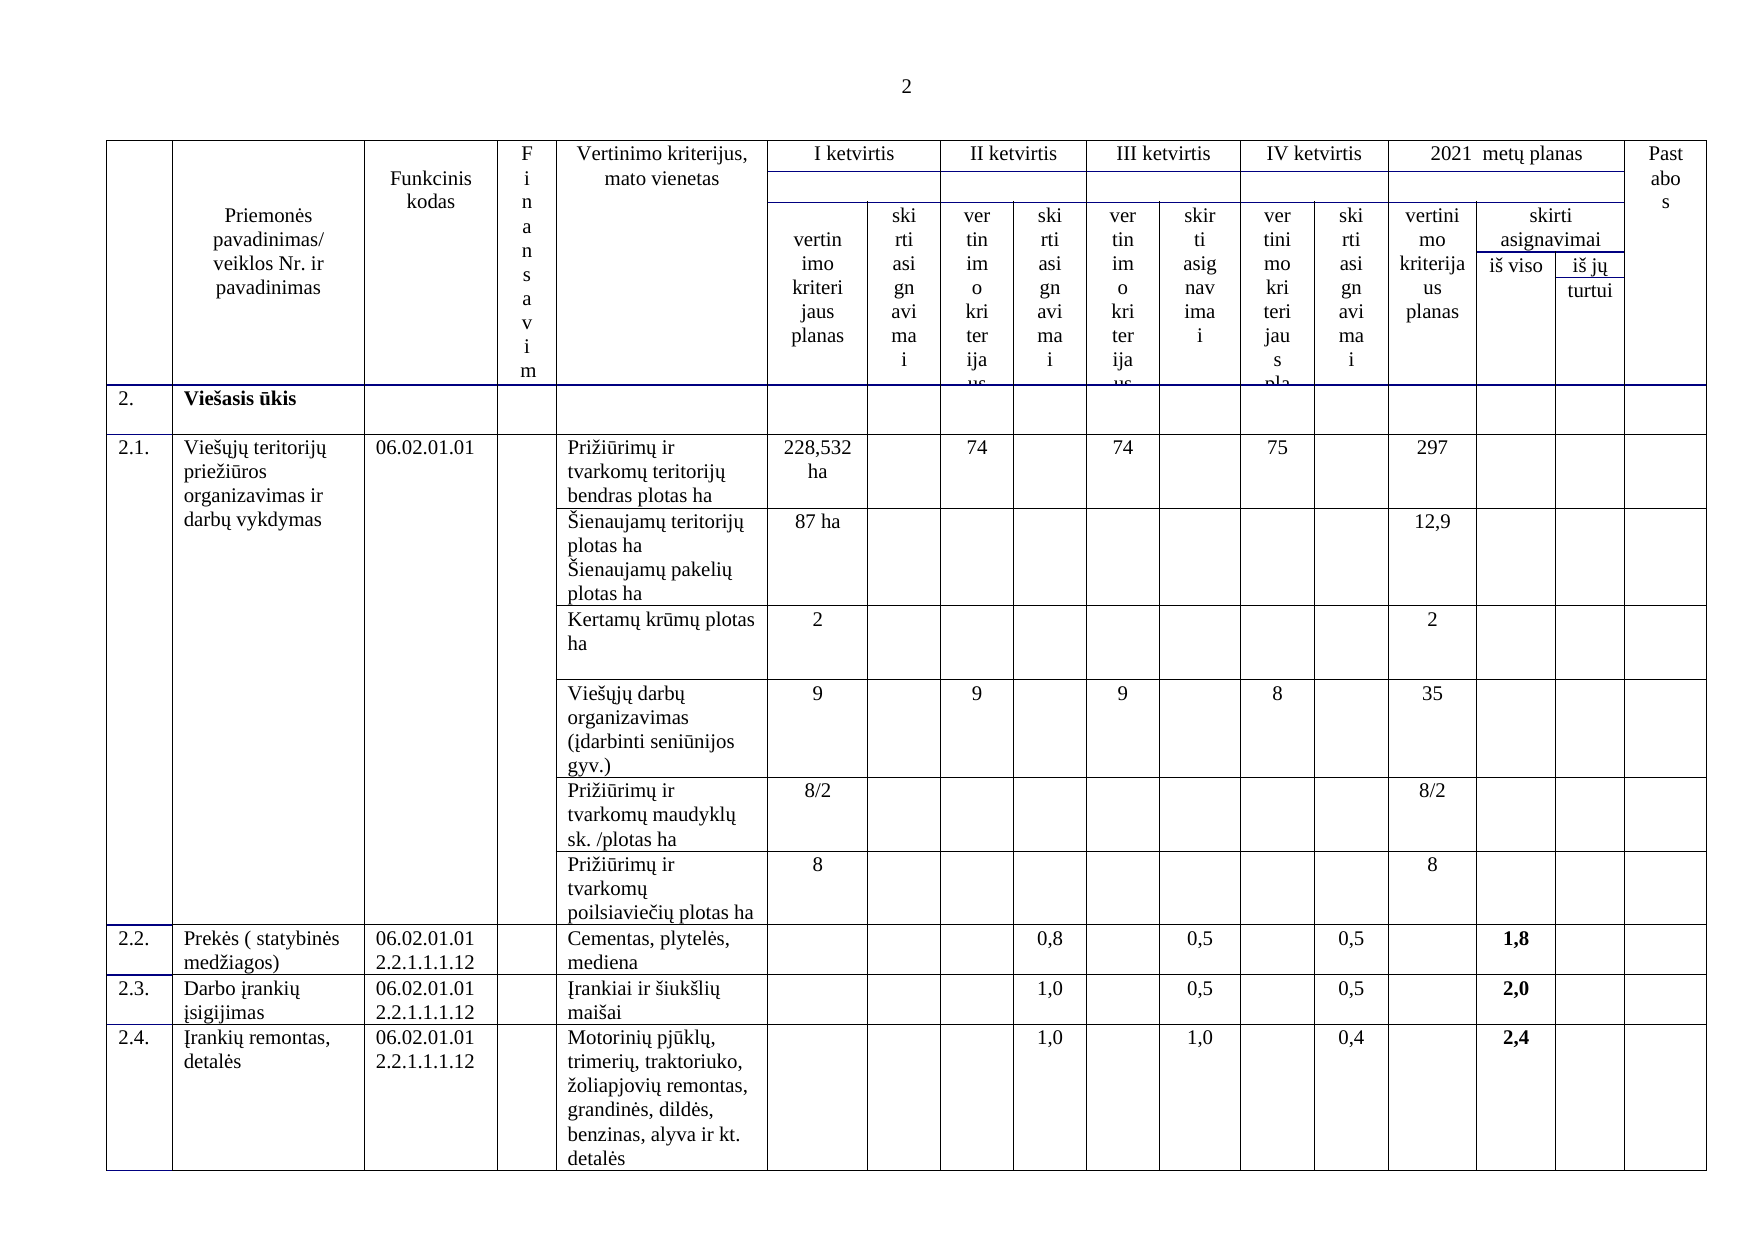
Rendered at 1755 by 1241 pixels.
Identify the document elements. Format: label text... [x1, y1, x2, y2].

table_cell [1160, 778, 1240, 851]
table_cell [1389, 975, 1476, 1024]
table_cell [1087, 975, 1159, 1024]
table_cell Darbo įrankių įsigijimas [173, 975, 364, 1024]
table_cell [868, 852, 940, 924]
table_cell [1477, 386, 1555, 434]
table_cell 1,0 [1014, 975, 1086, 1024]
table_cell [868, 606, 940, 679]
table_cell 8/2 [768, 778, 867, 851]
table_cell [768, 172, 940, 201]
table_cell Prižiūrimų ir tvarkomų maudyklų sk. /plotas ha [557, 778, 767, 851]
table_cell vertinimo kriterijaus planas [1087, 203, 1159, 384]
table_cell skirti asignavimai [1160, 203, 1240, 384]
table_cell [365, 386, 497, 434]
table_cell [1241, 852, 1314, 924]
table_cell [1625, 435, 1706, 507]
table_cell [1315, 852, 1388, 924]
table_cell [941, 386, 1013, 434]
table_cell 8 [768, 852, 867, 924]
table_cell 9 [941, 680, 1013, 777]
table_cell Prižiūrimų ir tvarkomų poilsiaviečių plotas ha [557, 852, 767, 924]
table_cell 0,5 [1315, 925, 1388, 974]
table_cell 0,4 [1315, 1025, 1388, 1169]
table_cell 8 [1241, 680, 1314, 777]
table_cell 1,0 [1014, 1025, 1086, 1169]
table_cell [1241, 1025, 1314, 1169]
table_cell Motorinių pjūklų, trimerių, traktoriuko, žoliapjovių remontas, grandinės, dildės, benzinas, alyva ir kt. detalės [557, 1025, 767, 1169]
table_header II ketvirtis [941, 141, 1086, 171]
table_cell [1241, 172, 1388, 201]
table_cell 06.02.01.01 2.2.1.1.1.12 [365, 975, 497, 1024]
table_cell [868, 1025, 940, 1169]
table_cell Viešųjų darbų organizavimas (įdarbinti seniūnijos gyv.) [557, 680, 767, 777]
table_cell 0,5 [1315, 975, 1388, 1024]
table_cell [1014, 509, 1086, 605]
table_cell [1556, 852, 1624, 924]
table_cell [1160, 435, 1240, 507]
table_cell [1625, 852, 1706, 924]
table_header I ketvirtis [768, 141, 940, 171]
table_cell [768, 1025, 867, 1169]
table_cell [1241, 778, 1314, 851]
table_header [107, 141, 172, 384]
table_cell 87 ha [768, 509, 867, 605]
table_cell [868, 778, 940, 851]
table_cell [1241, 509, 1314, 605]
table_cell [1087, 925, 1159, 974]
table_cell Viešųjų teritorijų priežiūros organizavimas ir darbų vykdymas [173, 435, 364, 924]
table_cell [941, 1025, 1013, 1169]
table_cell [1556, 509, 1624, 605]
table_cell 9 [768, 680, 867, 777]
table_cell [1014, 606, 1086, 679]
table_cell 228,532 ha [768, 435, 867, 507]
table_cell [1014, 852, 1086, 924]
table_cell [1477, 435, 1555, 507]
table_cell 06.02.01.01 2.2.1.1.1.12 [365, 1025, 497, 1169]
table_cell [1477, 778, 1555, 851]
table_cell [768, 386, 867, 434]
table_cell 06.02.01.01 [365, 435, 497, 924]
table_cell 2.2. [107, 926, 172, 974]
table_cell [1389, 925, 1476, 974]
table_cell 0,5 [1160, 975, 1240, 1024]
table_cell [1087, 606, 1159, 679]
table_cell [1625, 1025, 1706, 1169]
table_cell Prižiūrimų ir tvarkomų teritorijų bendras plotas ha [557, 435, 767, 507]
table_cell vertinimo kriterijaus planas [1389, 203, 1476, 384]
table_cell [1556, 778, 1624, 851]
table_cell Šienaujamų teritorijų plotas ha Šienaujamų pakelių plotas ha [557, 509, 767, 605]
table_cell [1477, 680, 1555, 777]
table_cell [1625, 386, 1706, 434]
table_cell [1087, 386, 1159, 434]
table_cell 2,4 [1477, 1025, 1555, 1169]
table_cell [1315, 606, 1388, 679]
table_cell 2 [768, 606, 867, 679]
table_cell skirti asignavimai [1014, 203, 1086, 384]
table_cell [498, 435, 556, 924]
table_cell 297 [1389, 435, 1476, 507]
table_cell 2,0 [1477, 975, 1555, 1024]
table_cell [1160, 852, 1240, 924]
table_header Vertinimo kriterijus, mato vienetas [557, 141, 767, 384]
table_cell [1556, 925, 1624, 974]
table_cell [1625, 925, 1706, 974]
table_cell 0,5 [1160, 925, 1240, 974]
table_cell [868, 509, 940, 605]
table_cell [868, 386, 940, 434]
table_cell skirti asignavimai [1477, 203, 1624, 251]
table_cell [1087, 852, 1159, 924]
table_cell [941, 509, 1013, 605]
table_cell vertinimo kriterijaus planas [768, 203, 867, 384]
table_cell [498, 1025, 556, 1169]
table_cell [1315, 778, 1388, 851]
table_cell Cementas, plytelės, mediena [557, 925, 767, 974]
table_cell [1014, 680, 1086, 777]
table_header III ketvirtis [1087, 141, 1240, 171]
table_cell 8/2 [1389, 778, 1476, 851]
table_cell [1556, 606, 1624, 679]
table_cell [1477, 509, 1555, 605]
table_cell [1160, 606, 1240, 679]
table_cell [941, 925, 1013, 974]
table_header Priemonės pavadinimas/ veiklos Nr. ir pavadinimas [173, 141, 364, 384]
table_cell [868, 925, 940, 974]
table_cell [1556, 975, 1624, 1024]
table_cell [1014, 778, 1086, 851]
table_cell 74 [1087, 435, 1159, 507]
table_cell 2. [107, 386, 172, 434]
table_cell 35 [1389, 680, 1476, 777]
table_cell skirti asignavimai [868, 203, 940, 384]
table_cell [1315, 509, 1388, 605]
table_cell [498, 386, 556, 434]
table_cell 1,8 [1477, 925, 1555, 974]
table_cell [1241, 925, 1314, 974]
table_cell [1477, 606, 1555, 679]
table_cell [1625, 975, 1706, 1024]
table_cell Prekės ( statybinės medžiagos) [173, 925, 364, 974]
table_cell [1087, 172, 1240, 201]
table_cell [1014, 435, 1086, 507]
table_cell [1556, 1025, 1624, 1169]
table_cell [1556, 386, 1624, 434]
table_cell [941, 975, 1013, 1024]
table_cell [868, 975, 940, 1024]
table_cell [1160, 509, 1240, 605]
table_cell [1625, 509, 1706, 605]
table_cell 2.4. [107, 1025, 172, 1169]
table_cell [1389, 172, 1624, 201]
table_cell 75 [1241, 435, 1314, 507]
table_cell iš viso [1477, 253, 1555, 384]
table_cell Viešasis ūkis [173, 386, 364, 434]
table_cell [1556, 680, 1624, 777]
table_header Finansavimo šaltiniai [498, 141, 556, 384]
table_header Pastabos [1625, 141, 1706, 384]
table_cell [941, 778, 1013, 851]
table_cell [1160, 680, 1240, 777]
table_cell [1241, 606, 1314, 679]
table_cell [1389, 1025, 1476, 1169]
table_header IV ketvirtis [1241, 141, 1388, 171]
table_cell [1625, 606, 1706, 679]
table_cell 0,8 [1014, 925, 1086, 974]
table_cell [1315, 435, 1388, 507]
table_cell 06.02.01.01 2.2.1.1.1.12 [365, 925, 497, 974]
table_cell Kertamų krūmų plotas ha [557, 606, 767, 679]
table_cell Įrankių remontas, detalės [173, 1025, 364, 1169]
table_cell skirti asignavimai [1315, 203, 1388, 384]
table_cell [1087, 509, 1159, 605]
table_cell 12,9 [1389, 509, 1476, 605]
table_header Funkcinis kodas [365, 141, 497, 384]
table_cell turtui [1556, 278, 1624, 384]
table_cell Įrankiai ir šiukšlių maišai [557, 975, 767, 1024]
table_cell 2.3. [107, 976, 172, 1024]
table_cell 1,0 [1160, 1025, 1240, 1169]
table_cell [1477, 852, 1555, 924]
table_cell [1315, 386, 1388, 434]
table_cell 74 [941, 435, 1013, 507]
table_cell [768, 975, 867, 1024]
table_cell [1315, 680, 1388, 777]
table_cell [1087, 778, 1159, 851]
table_cell [1241, 975, 1314, 1024]
table_cell 8 [1389, 852, 1476, 924]
table_cell [1014, 386, 1086, 434]
table_cell 2.1. [107, 435, 172, 924]
table_cell 9 [1087, 680, 1159, 777]
table_cell [941, 172, 1086, 201]
table_cell [1241, 386, 1314, 434]
table_cell [557, 386, 767, 434]
table_cell [1556, 435, 1624, 507]
table_cell [941, 852, 1013, 924]
table_cell [1389, 386, 1476, 434]
table_cell [868, 435, 940, 507]
table_cell iš jų [1556, 253, 1624, 277]
table_cell [868, 680, 940, 777]
table_cell [1625, 778, 1706, 851]
table_cell [1625, 680, 1706, 777]
table_cell [1160, 386, 1240, 434]
table_cell [498, 975, 556, 1024]
table_header 2021 metų planas [1389, 141, 1624, 171]
table_cell [1087, 1025, 1159, 1169]
table_cell 2 [1389, 606, 1476, 679]
table_cell [941, 606, 1013, 679]
table_cell [768, 925, 867, 974]
table_cell vertinimo kriterijaus planas [941, 203, 1013, 384]
table_cell vertinimo kriterijaus planas [1241, 203, 1314, 384]
table_cell [498, 925, 556, 974]
